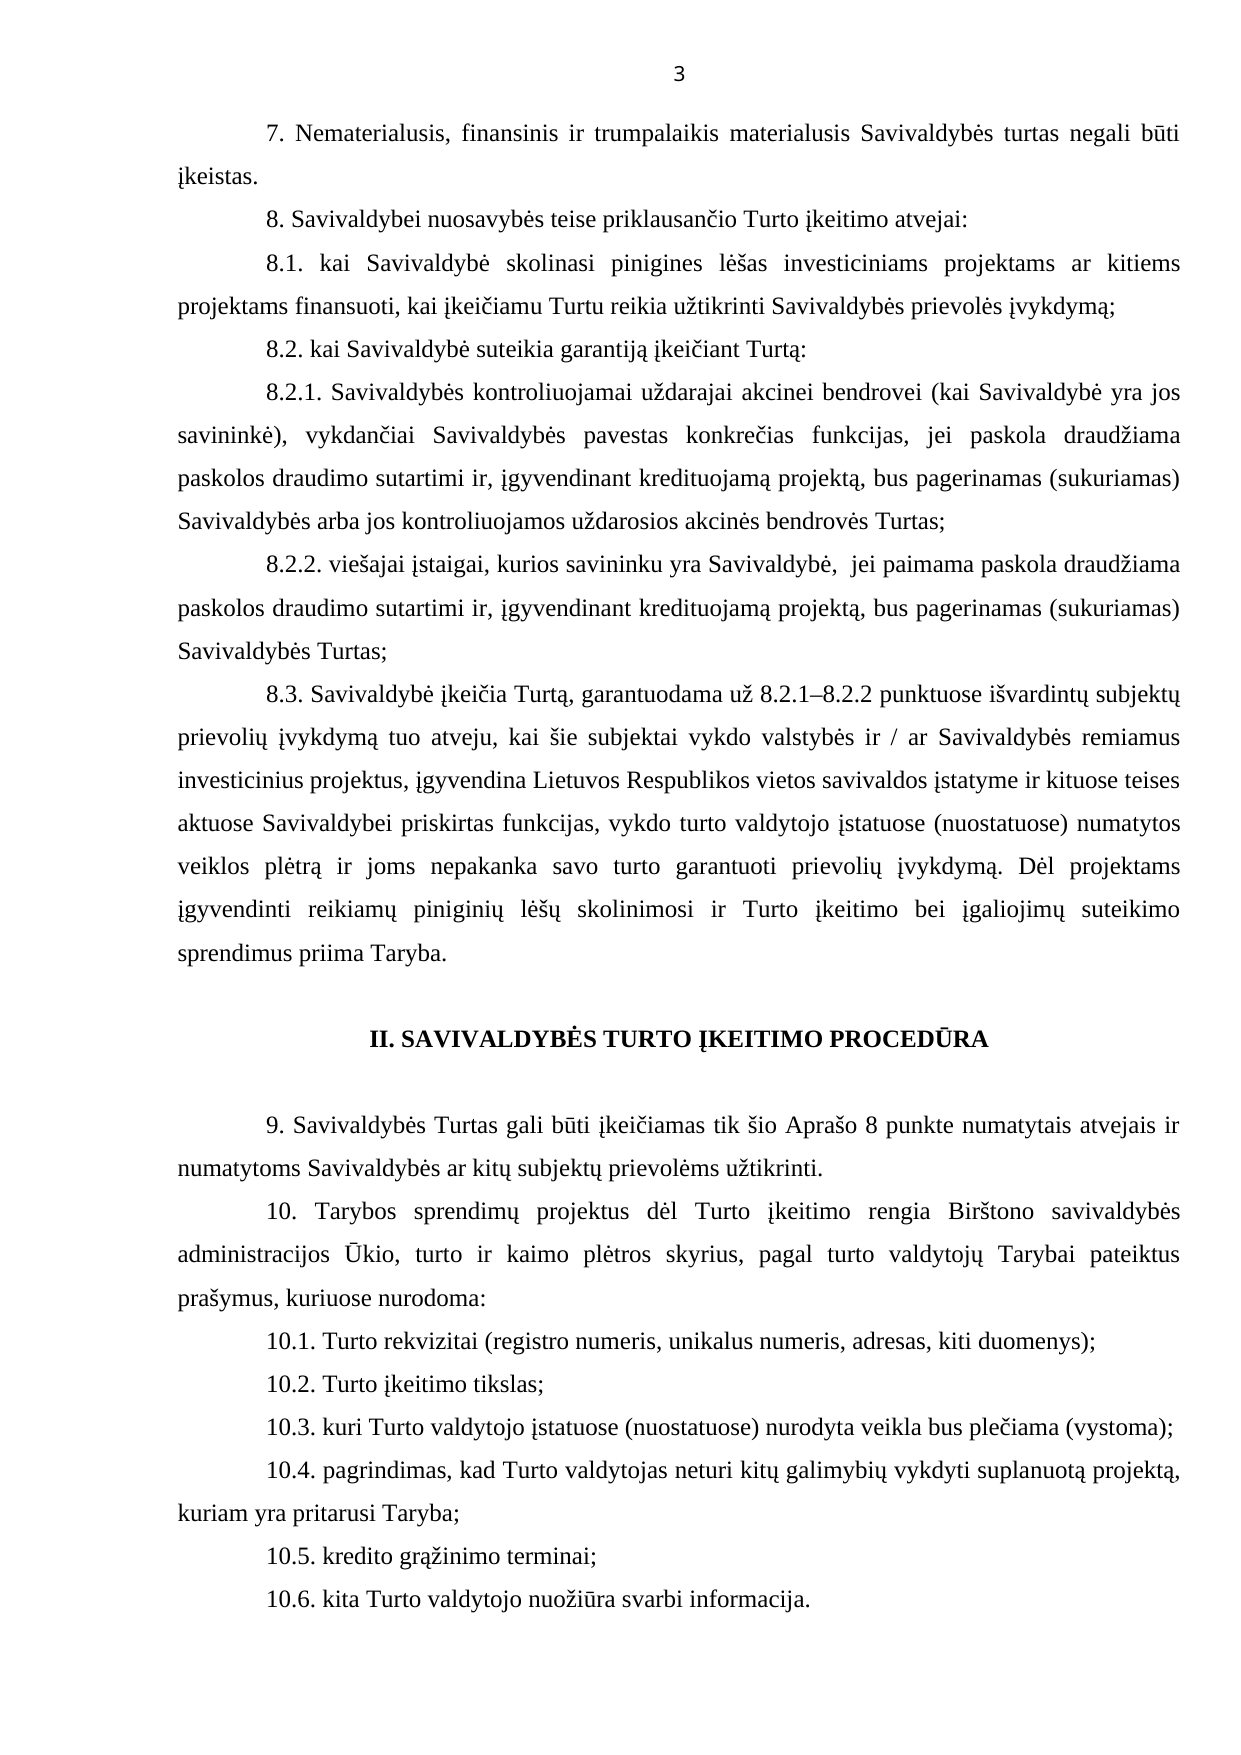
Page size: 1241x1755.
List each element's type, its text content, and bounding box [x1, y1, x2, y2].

text 10.3. kuri Turto valdytojo įstatuose (nuostatuose) nurodyta veikla bus plečiama (vystoma); [177, 1412, 1181, 1441]
text 8.2. kai Savivaldybė suteikia garantiją įkeičiant Turtą: [177, 334, 1181, 363]
text 8. Savivaldybei nuosavybės teise priklausančio Turto įkeitimo atvejai: [177, 204, 1181, 233]
text II. SAVIVALDYBĖS TURTO ĮKEITIMO PROCEDŪRA [177, 1024, 1181, 1053]
text 9. Savivaldybės Turtas gali būti įkeičiamas tik šio Aprašo 8 punkte numatytais atvejais ir numatytoms Savivaldybės ar kitų subjektų prievolėms užtikrinti. [177, 1110, 1181, 1182]
text 10.1. Turto rekvizitai (registro numeris, unikalus numeris, adresas, kiti duomenys); [177, 1326, 1181, 1354]
text 7. Nematerialusis, finansinis ir trumpalaikis materialusis Savivaldybės turtas negali būti įkeistas. [177, 118, 1181, 190]
text 10. Tarybos sprendimų projektus dėl Turto įkeitimo rengia Birštono savivaldybės administracijos Ūkio, turto ir kaimo plėtros skyrius, pagal turto valdytojų Tarybai pateiktus prašymus, kuriuose nurodoma: [177, 1196, 1181, 1311]
text 10.2. Turto įkeitimo tikslas; [177, 1369, 1181, 1398]
text 8.1. kai Savivaldybė skolinasi pinigines lėšas investiciniams projektams ar kitiems projektams finansuoti, kai įkeičiamu Turtu reikia užtikrinti Savivaldybės prievolės įvykdymą; [177, 248, 1181, 319]
text 10.5. kredito grąžinimo terminai; [177, 1541, 1181, 1570]
text 8.2.1. Savivaldybės kontroliuojamai uždarajai akcinei bendrovei (kai Savivaldybė yra jos savininkė), vykdančiai Savivaldybės pavestas konkrečias funkcijas, jei paskola draudžiama paskolos draudimo sutartimi ir, įgyvendinant kredituojamą projektą, bus pagerinamas (sukuriamas) Savivaldybės arba jos kontroliuojamos uždarosios akcinės bendrovės Turtas; [177, 377, 1181, 535]
text 10.4. pagrindimas, kad Turto valdytojas neturi kitų galimybių vykdyti suplanuotą projektą, kuriam yra pritarusi Taryba; [177, 1455, 1181, 1527]
text 8.3. Savivaldybė įkeičia Turtą, garantuodama už 8.2.1–8.2.2 punktuose išvardintų subjektų prievolių įvykdymą tuo atveju, kai šie subjektai vykdo valstybės ir / ar Savivaldybės remiamus investicinius projektus, įgyvendina Lietuvos Respublikos vietos savivaldos įstatyme ir kituose teises aktuose Savivaldybei priskirtas funkcijas, vykdo turto valdytojo įstatuose (nuostatuose) numatytos veiklos plėtrą ir joms nepakanka savo turto garantuoti prievolių įvykdymą. Dėl projektams įgyvendinti reikiamų piniginių lėšų skolinimosi ir Turto įkeitimo bei įgaliojimų suteikimo sprendimus priima Taryba. [177, 679, 1181, 966]
text 8.2.2. viešajai įstaigai, kurios savininku yra Savivaldybė, jei paimama paskola draudžiama paskolos draudimo sutartimi ir, įgyvendinant kredituojamą projektą, bus pagerinamas (sukuriamas) Savivaldybės Turtas; [177, 549, 1181, 664]
text 10.6. kita Turto valdytojo nuožiūra svarbi informacija. [177, 1584, 1181, 1613]
